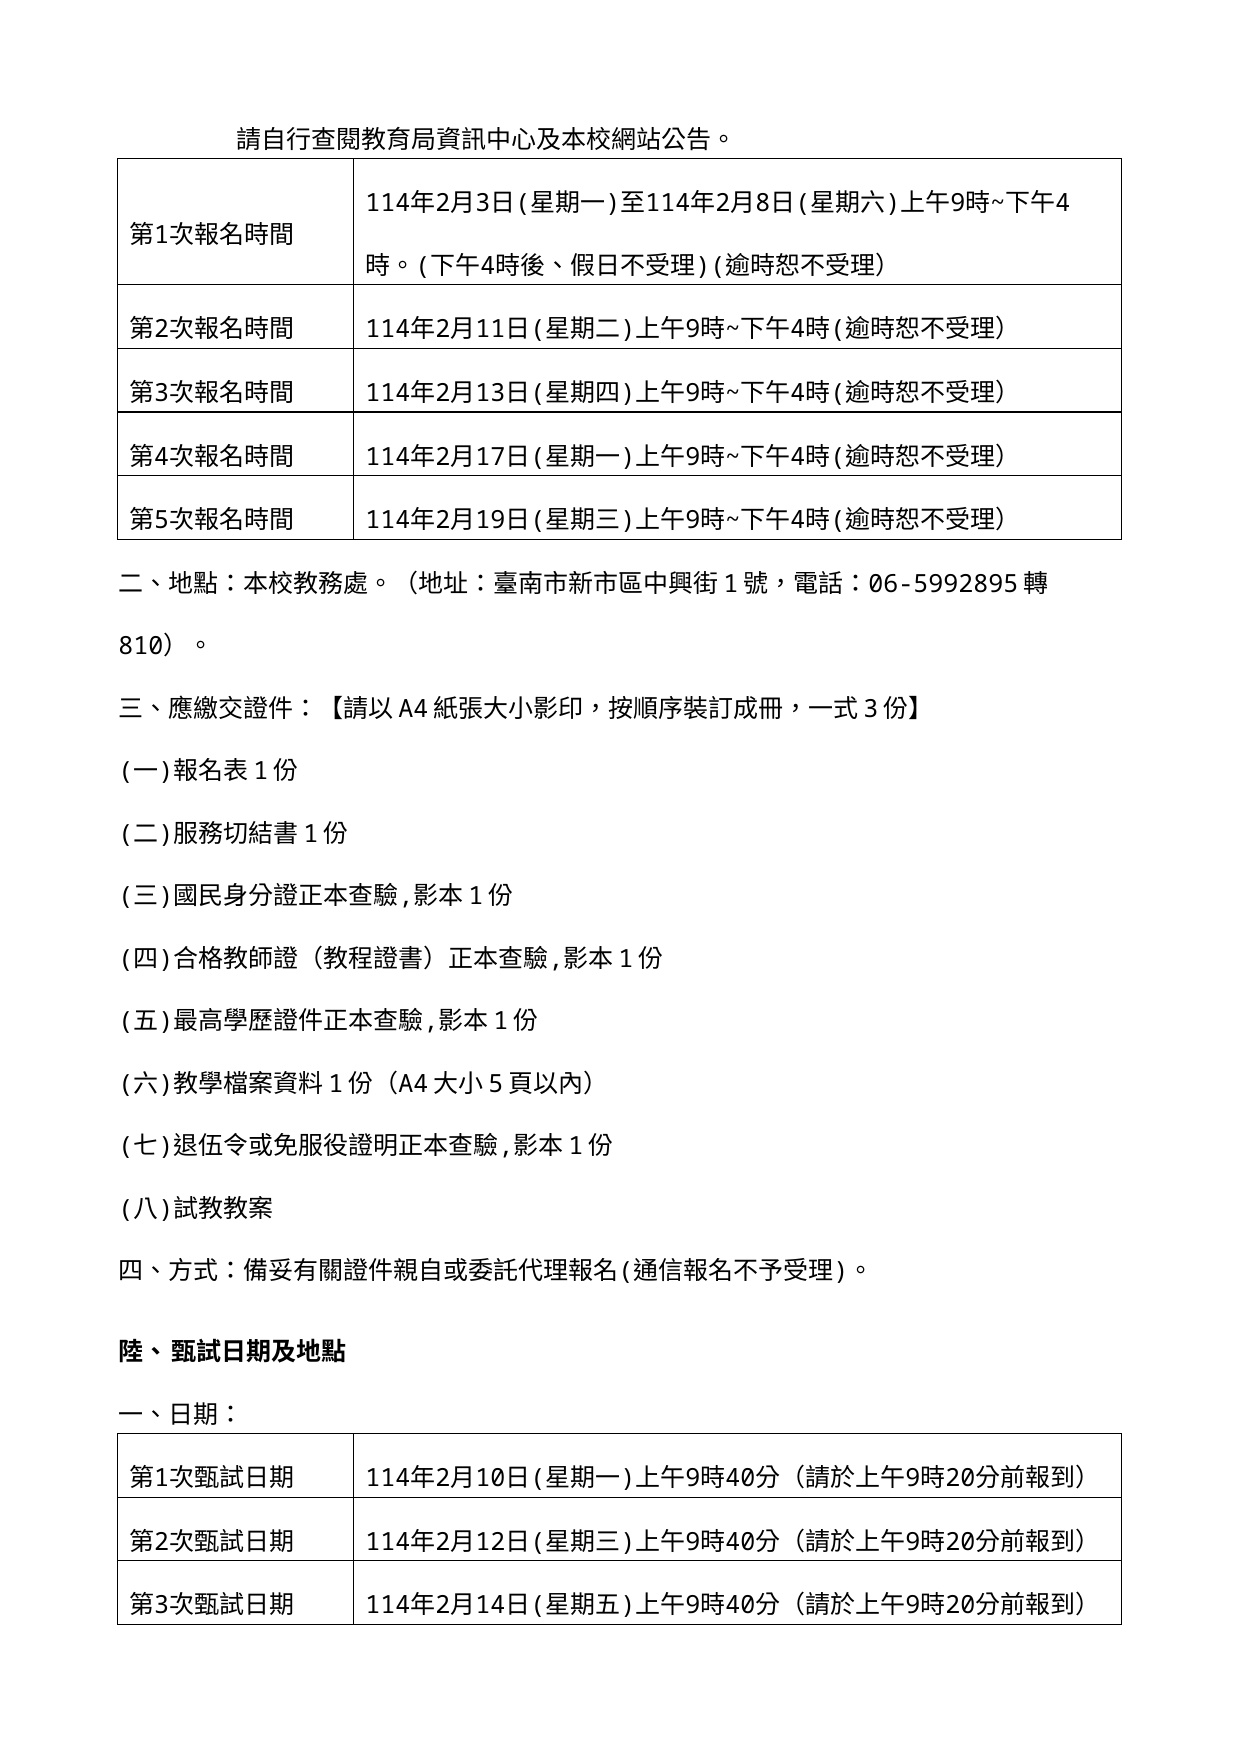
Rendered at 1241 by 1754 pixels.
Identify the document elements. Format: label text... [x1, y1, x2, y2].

table_cell 114年2月14日(星期五)上午9時40分（請於上午9時20分前報到） [354, 1561, 1121, 1624]
table_header 第1次甄試日期 [118, 1434, 353, 1497]
text (四)合格教師證（教程證書）正本查驗,影本1份 [118, 914, 1122, 977]
table_cell 第5次報名時間 [118, 476, 353, 538]
text (七)退伍令或免服役證明正本查驗,影本1份 [118, 1102, 1122, 1164]
table_cell 114年2月17日(星期一)上午9時~下午4時(逾時恕不受理） [354, 413, 1121, 475]
text 四、方式：備妥有關證件親自或委託代理報名(通信報名不予受理)。 [118, 1227, 1122, 1289]
table_cell 第3次報名時間 [118, 349, 353, 411]
text 三、應繳交證件：【請以A4紙張大小影印，按順序裝訂成冊，一式3份】 [118, 664, 1122, 727]
text 一、日期： [118, 1371, 1122, 1433]
table_cell 第2次甄試日期 [118, 1498, 353, 1560]
text (八)試教教案 [118, 1164, 1122, 1227]
table_header 114年2月10日(星期一)上午9時40分（請於上午9時20分前報到） [354, 1434, 1121, 1497]
text 二、地點：本校教務處。（地址：臺南市新市區中興街1號，電話：06-5992895轉810）。 [118, 540, 1122, 664]
text 請自行查閱教育局資訊中心及本校網站公告。 [118, 96, 1122, 158]
text (二)服務切結書1份 [118, 789, 1122, 852]
text (五)最高學歷證件正本查驗,影本1份 [118, 977, 1122, 1039]
table_cell 114年2月13日(星期四)上午9時~下午4時(逾時恕不受理） [354, 349, 1121, 411]
table_cell 114年2月19日(星期三)上午9時~下午4時(逾時恕不受理） [354, 476, 1121, 538]
table_cell 114年2月12日(星期三)上午9時40分（請於上午9時20分前報到） [354, 1498, 1121, 1560]
table_cell 第4次報名時間 [118, 413, 353, 475]
text (一)報名表1份 [118, 727, 1122, 789]
text (六)教學檔案資料1份（A4大小5頁以內） [118, 1039, 1122, 1102]
text (三)國民身分證正本查驗,影本1份 [118, 852, 1122, 914]
list 甄試日期及地點 [118, 1308, 1122, 1371]
table_cell 第2次報名時間 [118, 285, 353, 348]
table_cell 第3次甄試日期 [118, 1561, 353, 1624]
table_header 第1次報名時間 [118, 159, 353, 284]
table_header 114年2月3日(星期一)至114年2月8日(星期六)上午9時~下午4時。(下午4時後、假日不受理)(逾時恕不受理） [354, 159, 1121, 284]
table_cell 114年2月11日(星期二)上午9時~下午4時(逾時恕不受理） [354, 285, 1121, 348]
